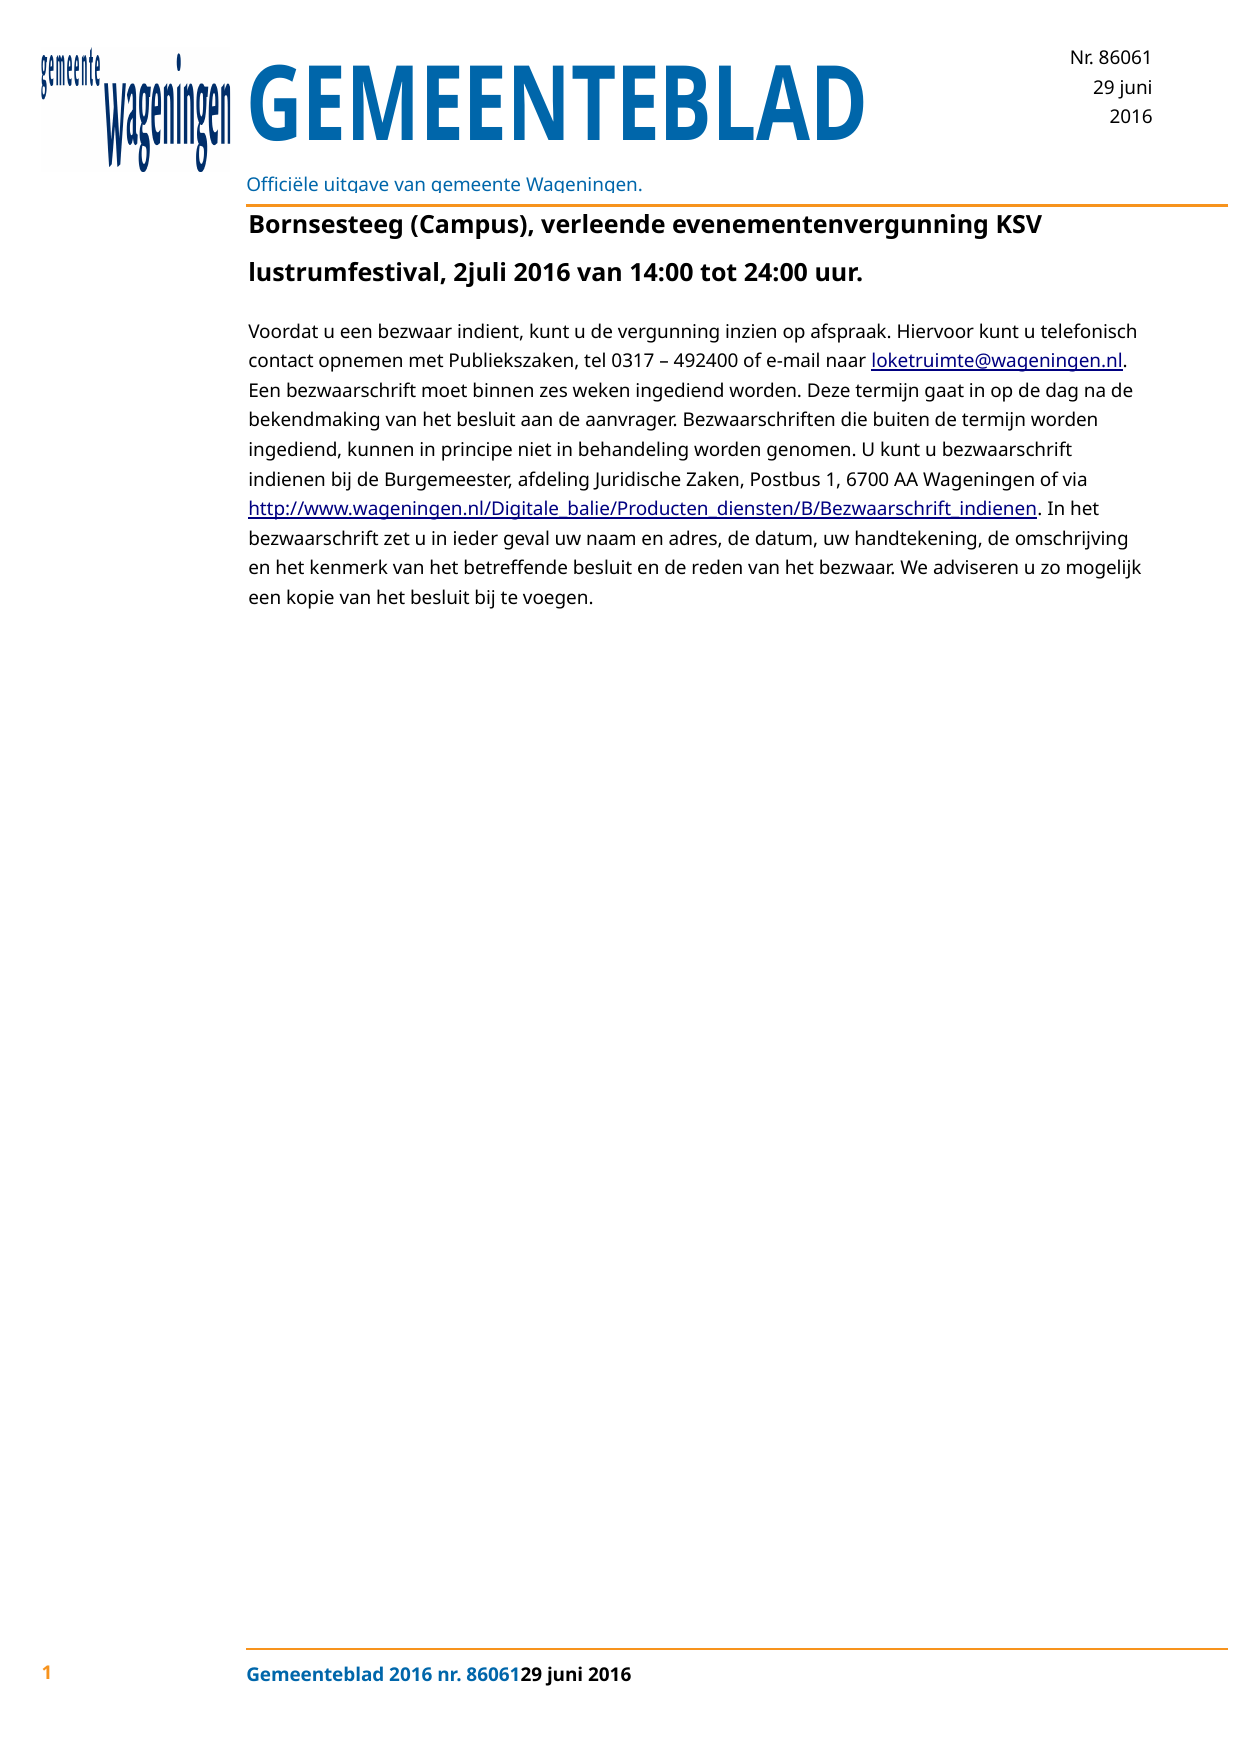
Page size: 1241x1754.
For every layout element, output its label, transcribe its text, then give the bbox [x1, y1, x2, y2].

text Voordat u een bezwaar indient, kunt u de vergunning inzien op afspraak. Hiervoor kunt u telefonisch contact opnemen met Publiekszaken, tel 0317 – 492400 of e-mail naar loketruimte@wageningen.nl. Een bezwaarschrift moet binnen zes weken ingediend worden. Deze termijn gaat in op de dag na de bekendmaking van het besluit aan de aanvrager. Bezwaarschriften die buiten de termijn worden ingediend, kunnen in principe niet in behandeling worden genomen. U kunt u bezwaarschrift indienen bij de Burgemeester, afdeling Juridische Zaken, Postbus 1, 6700 AA Wageningen of via http://www.wageningen.nl/Digitale_balie/Producten_diensten/B/Bezwaarschrift_indienen. In het bezwaarschrift zet u in ieder geval uw naam en adres, de datum, uw handtekening, de omschrijving en het kenmerk van het betreffende besluit en de reden van het bezwaar. We adviseren u zo mogelijk een kopie van het besluit bij te voegen. [248, 318, 1152, 610]
text Bornsesteeg (Campus), verleende evenementenvergunning KSV lustrumfestival, 2juli 2016 van 14:00 tot 24:00 uur. [248, 207, 1152, 288]
picture [41, 47, 231, 172]
